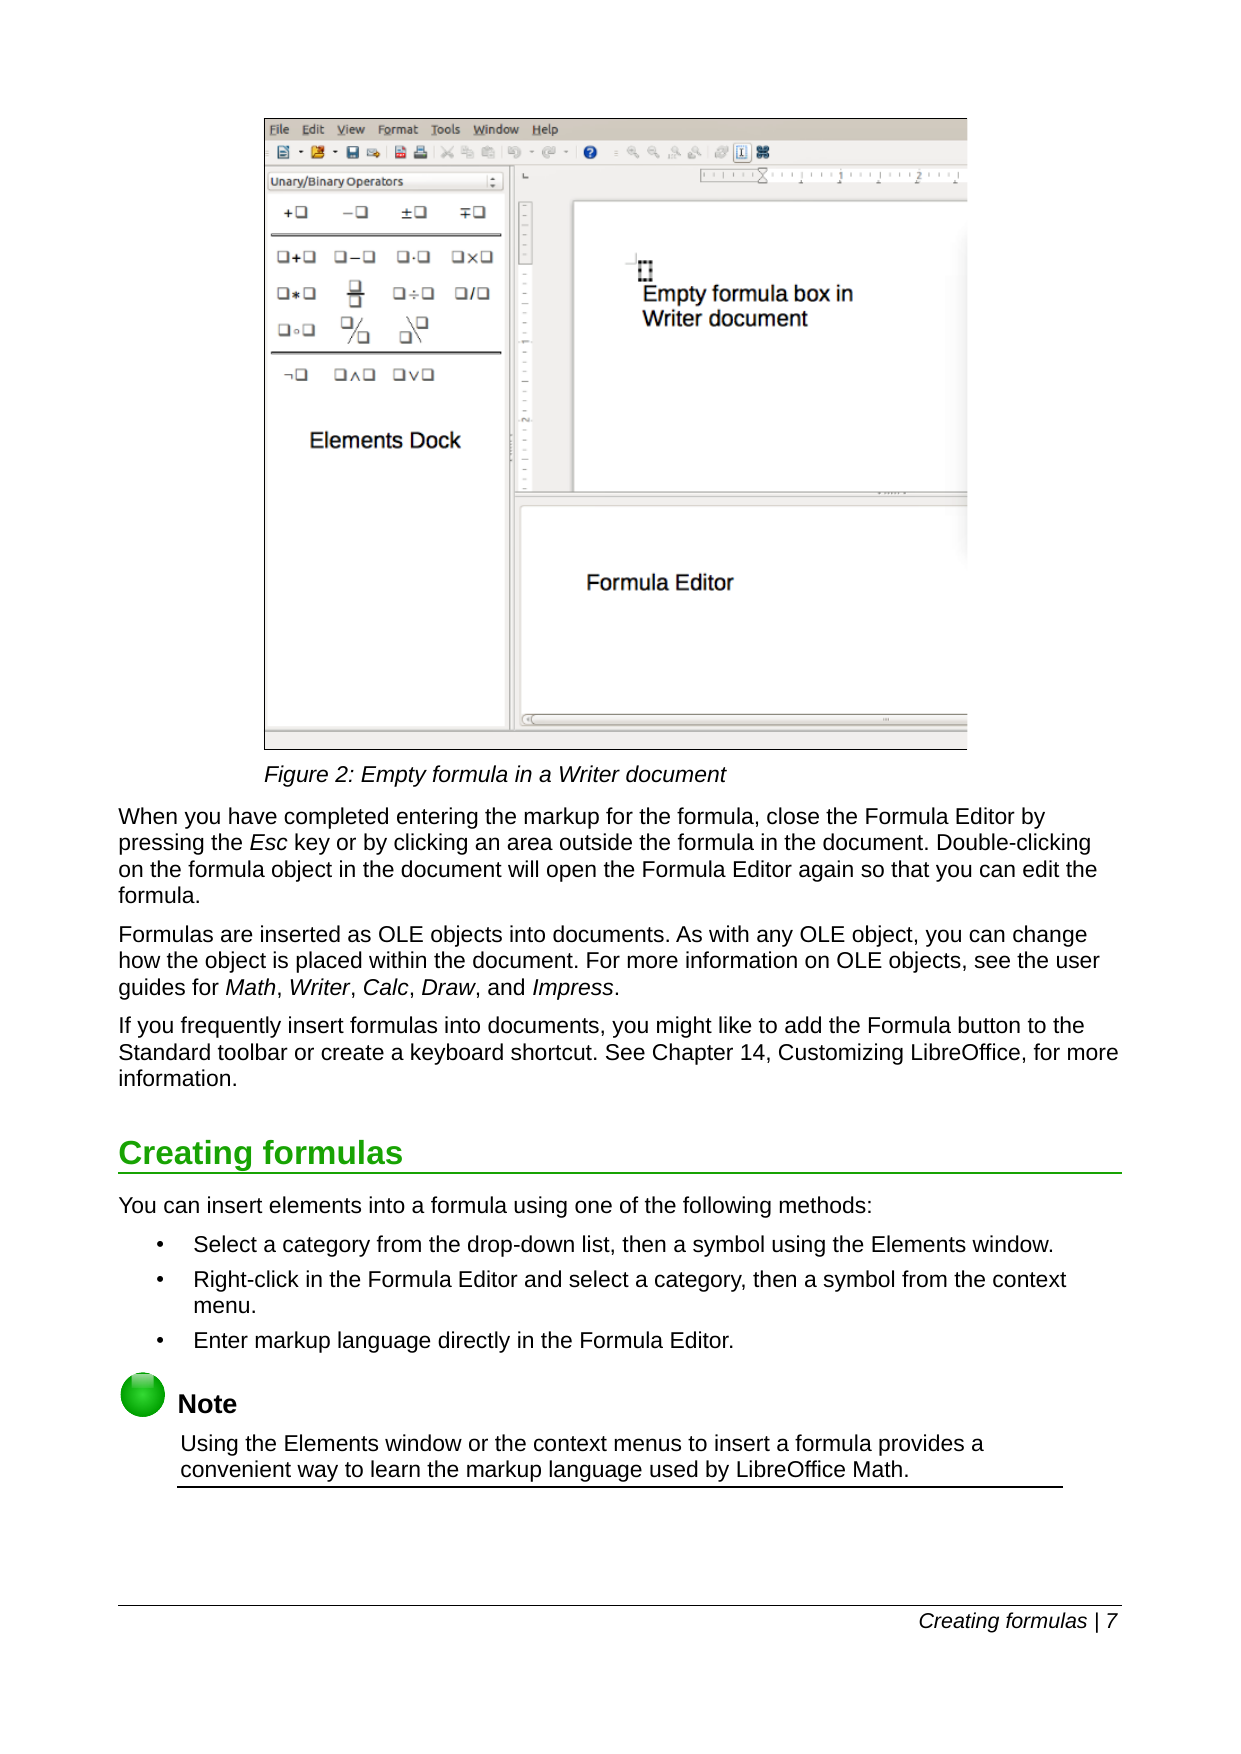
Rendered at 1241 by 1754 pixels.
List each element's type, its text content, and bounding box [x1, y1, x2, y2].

text Using the Elements window or the context menus to insert a formula provides a convenient way to learn the markup language used by LibreOffice Math. [177, 1427, 1063, 1486]
subtitle Creating formulas [118, 1133, 1122, 1172]
list Enter markup language directly in the Formula Editor. [156, 1327, 1122, 1354]
picture [265, 118, 968, 749]
text When you have completed entering the markup for the formula, close the Formula Editor by pressing the Esc key or by clicking an area outside the formula in the document. Double-clicking on the formula object in the document will open the Formula Editor again so that you can edit the formula. [118, 803, 1122, 908]
list Right-click in the Formula Editor and select a category, then a symbol from the context menu. [156, 1266, 1122, 1318]
list Select a category from the drop-down list, then a symbol using the Elements window. [156, 1231, 1122, 1257]
text If you frequently insert formulas into documents, you might like to add the Formula button to the Standard toolbar or create a keyboard shortcut. See Chapter 14, Customizing LibreOffice, for more information. [118, 1012, 1122, 1091]
text Formulas are inserted as OLE objects into documents. As with any OLE object, you can change how the object is placed within the document. For more information on OLE objects, see the user guides for Math, Writer, Calc, Draw, and Impress. [118, 921, 1122, 1000]
text You can insert elements into a formula using one of the following methods: [118, 1192, 1122, 1218]
subtitle Note [118, 1370, 1122, 1419]
text Figure 2: Empty formula in a Writer document [264, 761, 976, 788]
